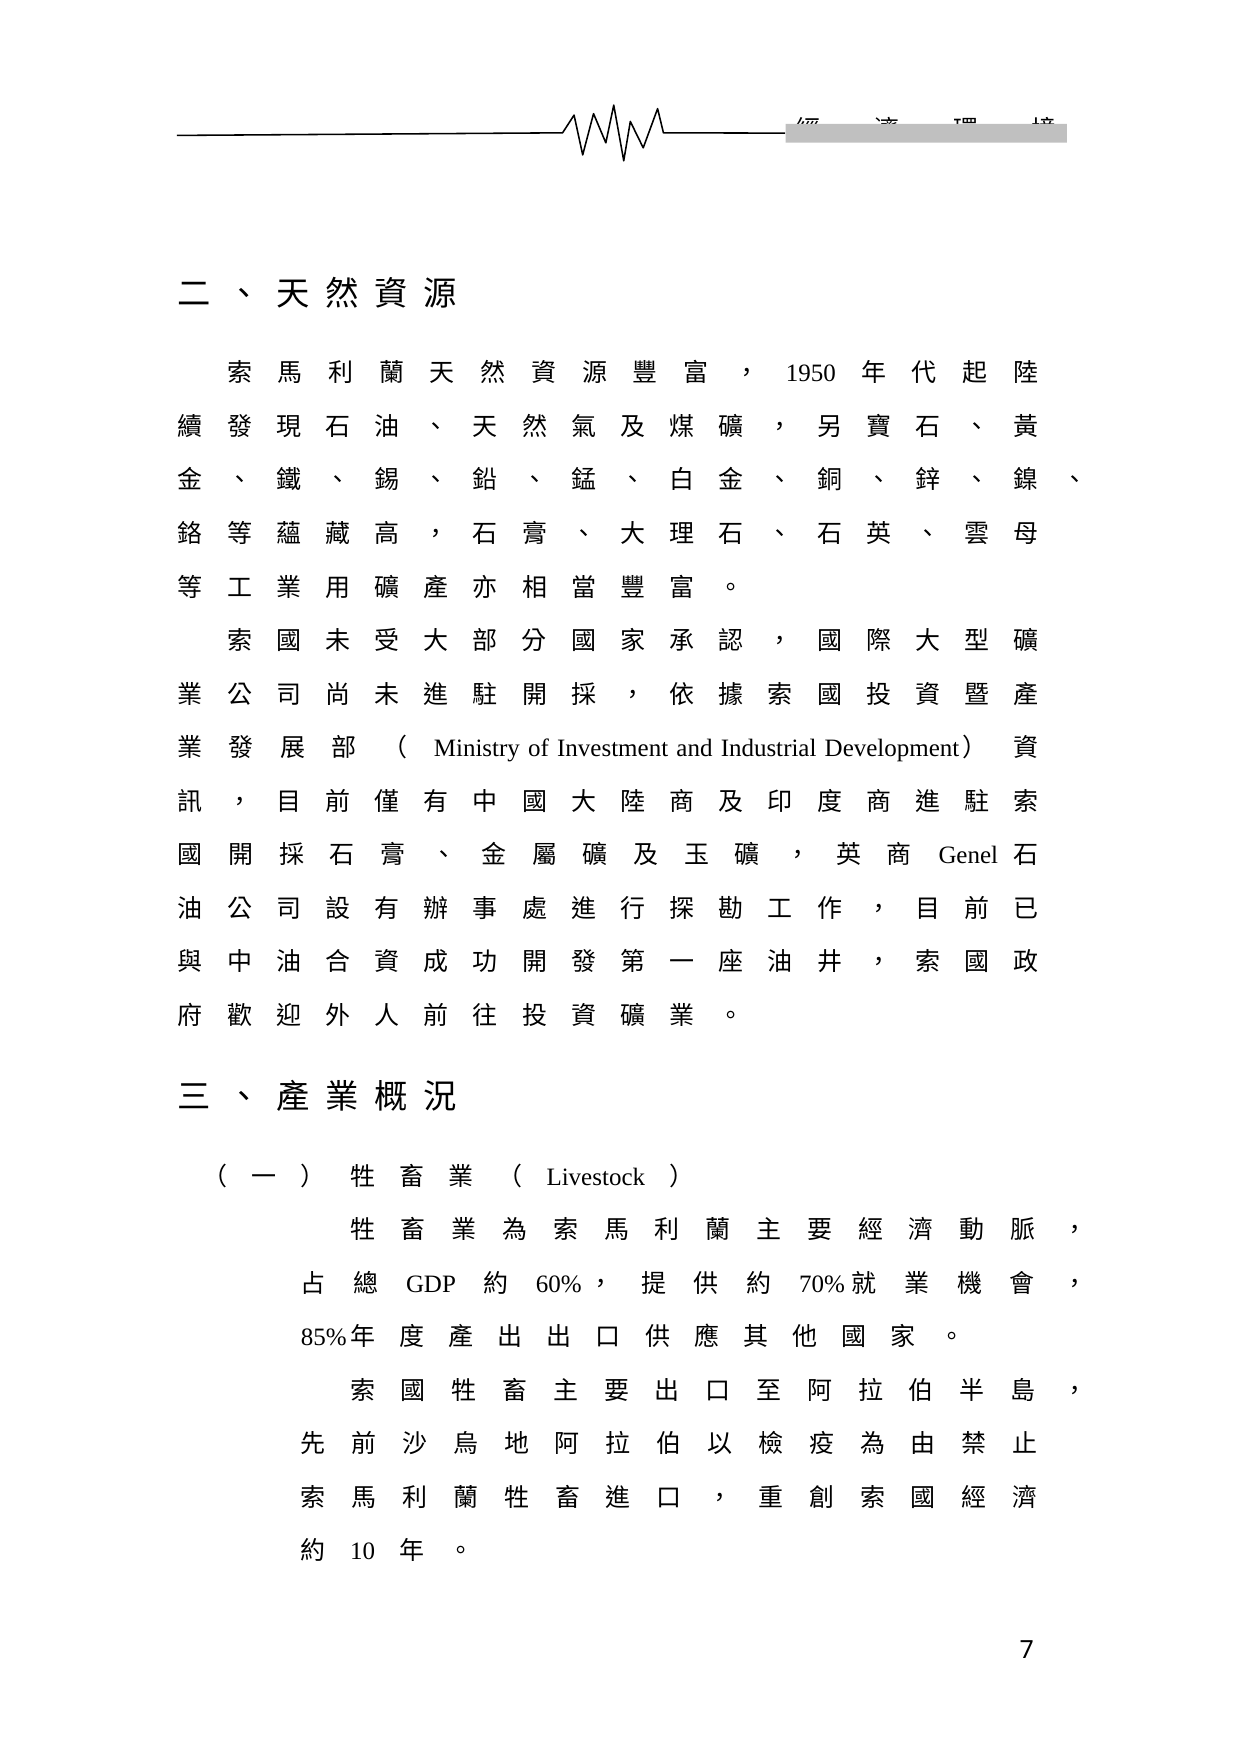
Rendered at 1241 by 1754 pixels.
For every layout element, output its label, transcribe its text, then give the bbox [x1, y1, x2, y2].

text 索國未受大部分國家承認，國際大型礦業公司尚未進駐開採，依據索國投資暨產業發展部（Ministry of Investment and Industrial Development）資訊，目前僅有中國大陸商及印度商進駐索國開採石膏、金屬礦及玉礦，英商Genel石油公司設有辦事處進行探勘工作，目前已與中油合資成功開發第一座油井，索國政府歡迎外人前往投資礦業。 [178, 612, 1063, 1040]
text 三、產業概況 [178, 1067, 1063, 1121]
text 二、天然資源 [178, 264, 1063, 317]
text 牲畜業為索馬利蘭主要經濟動脈，占總GDP約60%，提供約70%就業機會，85%年度產出出口供應其他國家。 [276, 1201, 1063, 1362]
text （一）牲畜業（Livestock） [202, 1147, 1063, 1201]
text 索國牲畜主要出口至阿拉伯半島，先前沙烏地阿拉伯以檢疫為由禁止索馬利蘭牲畜進口，重創索國經濟約10年。 [276, 1362, 1063, 1576]
text 索馬利蘭天然資源豐富，1950年代起陸續發現石油、天然氣及煤礦，另寶石、黃金、鐵、錫、鉛、錳、白金、銅、鋅、鎳、鉻等蘊藏高，石膏、大理石、石英、雲母等工業用礦產亦相當豐富。 [178, 344, 1063, 612]
